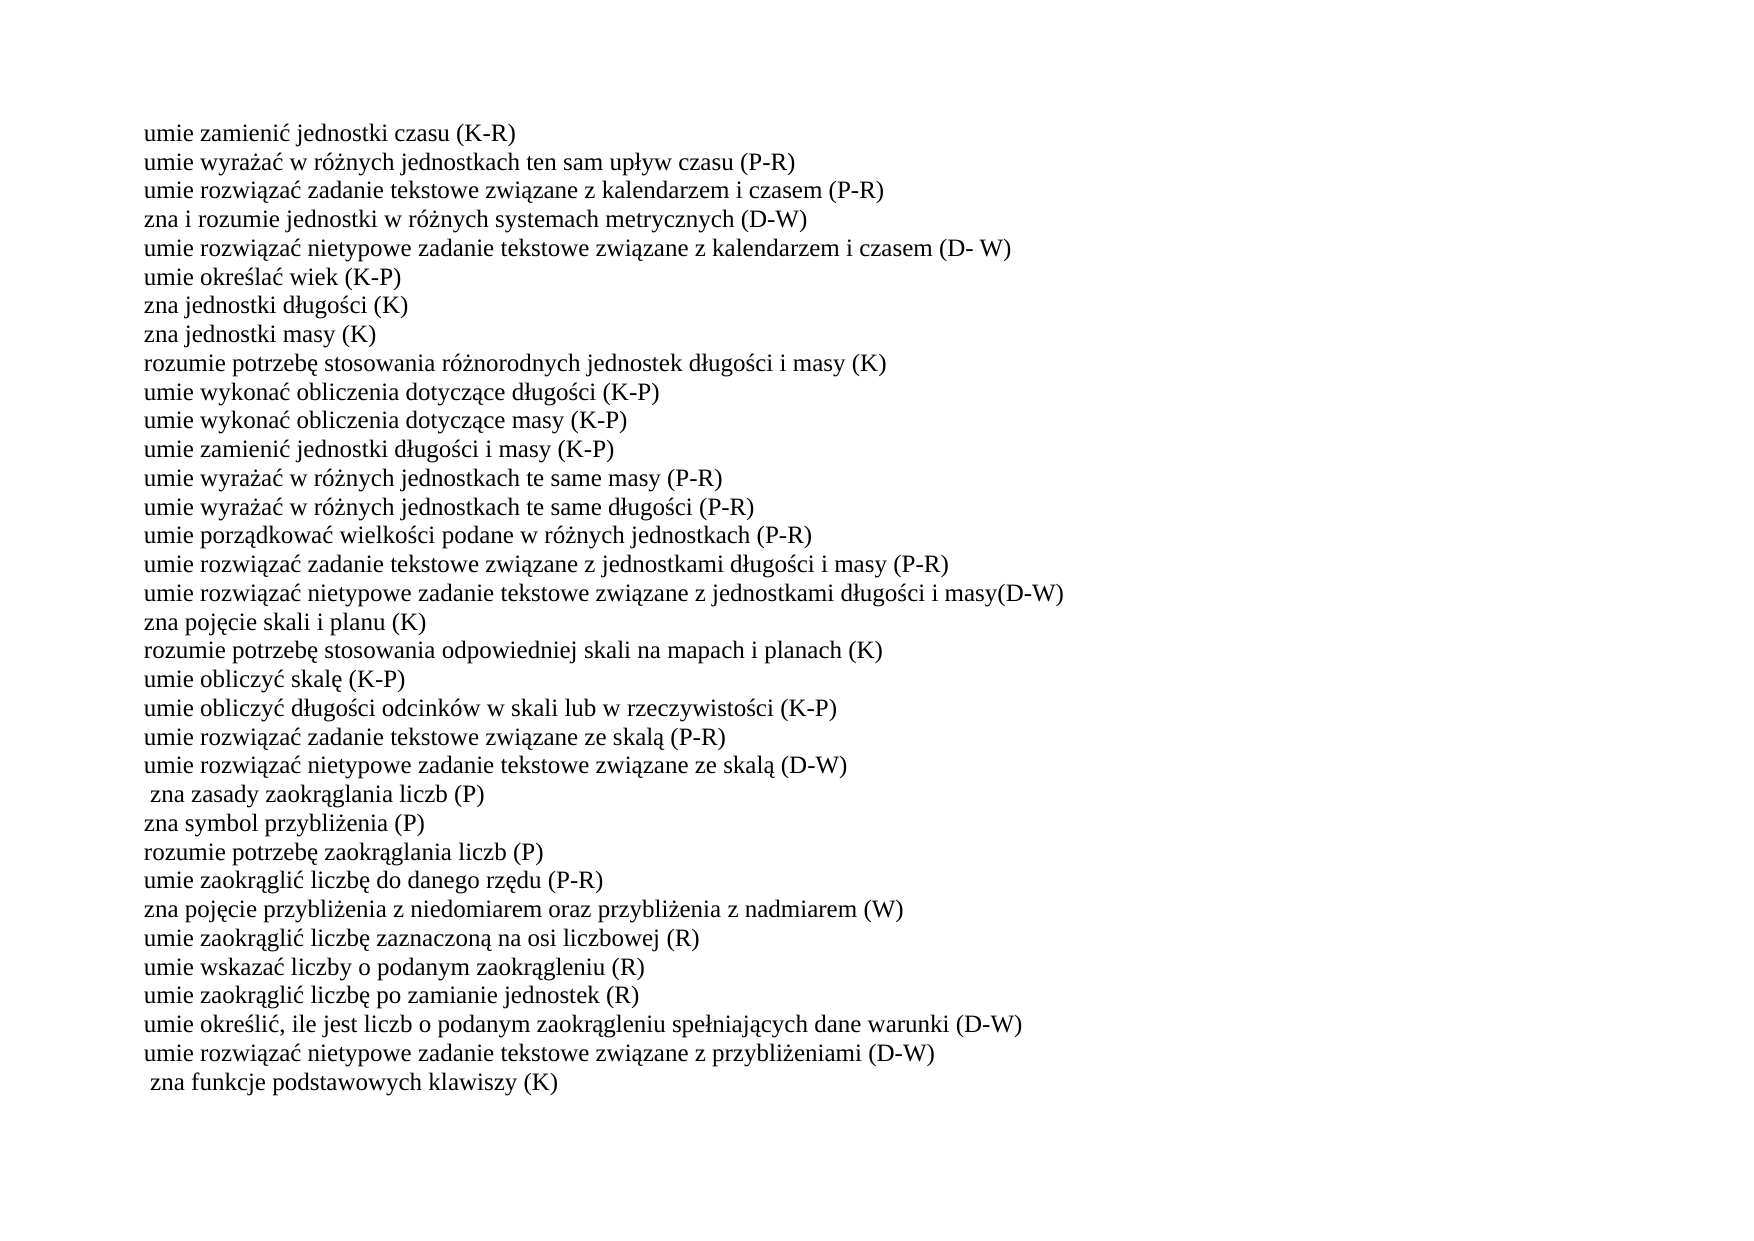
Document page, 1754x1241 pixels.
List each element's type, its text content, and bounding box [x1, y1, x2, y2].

text  umie zamienić jednostki czasu (K-R)  umie wyrażać w różnych jednostkach ten sam upływ czasu (P-R)  umie rozwiązać zadanie tekstowe związane z kalendarzem i czasem (P-R)  zna i rozumie jednostki w różnych systemach metrycznych (D-W)  umie rozwiązać nietypowe zadanie tekstowe związane z kalendarzem i czasem (D- W)  umie określać wiek (K-P)  zna jednostki długości (K)  zna jednostki masy (K)  rozumie potrzebę stosowania różnorodnych jednostek długości i masy (K)  umie wykonać obliczenia dotyczące długości (K-P)  umie wykonać obliczenia dotyczące masy (K-P)  umie zamienić jednostki długości i masy (K-P)  umie wyrażać w różnych jednostkach te same masy (P-R)  umie wyrażać w różnych jednostkach te same długości (P-R)  umie porządkować wielkości podane w różnych jednostkach (P-R)  umie rozwiązać zadanie tekstowe związane z jednostkami długości i masy (P-R)  umie rozwiązać nietypowe zadanie tekstowe związane z jednostkami długości i masy(D-W)  zna pojęcie skali i planu (K)  rozumie potrzebę stosowania odpowiedniej skali na mapach i planach (K)  umie obliczyć skalę (K-P)  umie obliczyć długości odcinków w skali lub w rzeczywistości (K-P)  umie rozwiązać zadanie tekstowe związane ze skalą (P-R)  umie rozwiązać nietypowe zadanie tekstowe związane ze skalą (D-W)  zna zasady zaokrąglania liczb (P)  zna symbol przybliżenia (P)  rozumie potrzebę zaokrąglania liczb (P)  umie zaokrąglić liczbę do danego rzędu (P-R)  zna pojęcie przybliżenia z niedomiarem oraz przybliżenia z nadmiarem (W)  umie zaokrąglić liczbę zaznaczoną na osi liczbowej (R)  umie wskazać liczby o podanym zaokrągleniu (R)  umie zaokrąglić liczbę po zamianie jednostek (R)  umie określić, ile jest liczb o podanym zaokrągleniu spełniających dane warunki (D-W)  umie rozwiązać nietypowe zadanie tekstowe związane z przybliżeniami (D-W)  zna funkcje podstawowych klawiszy (K) [118, 118, 1636, 1096]
